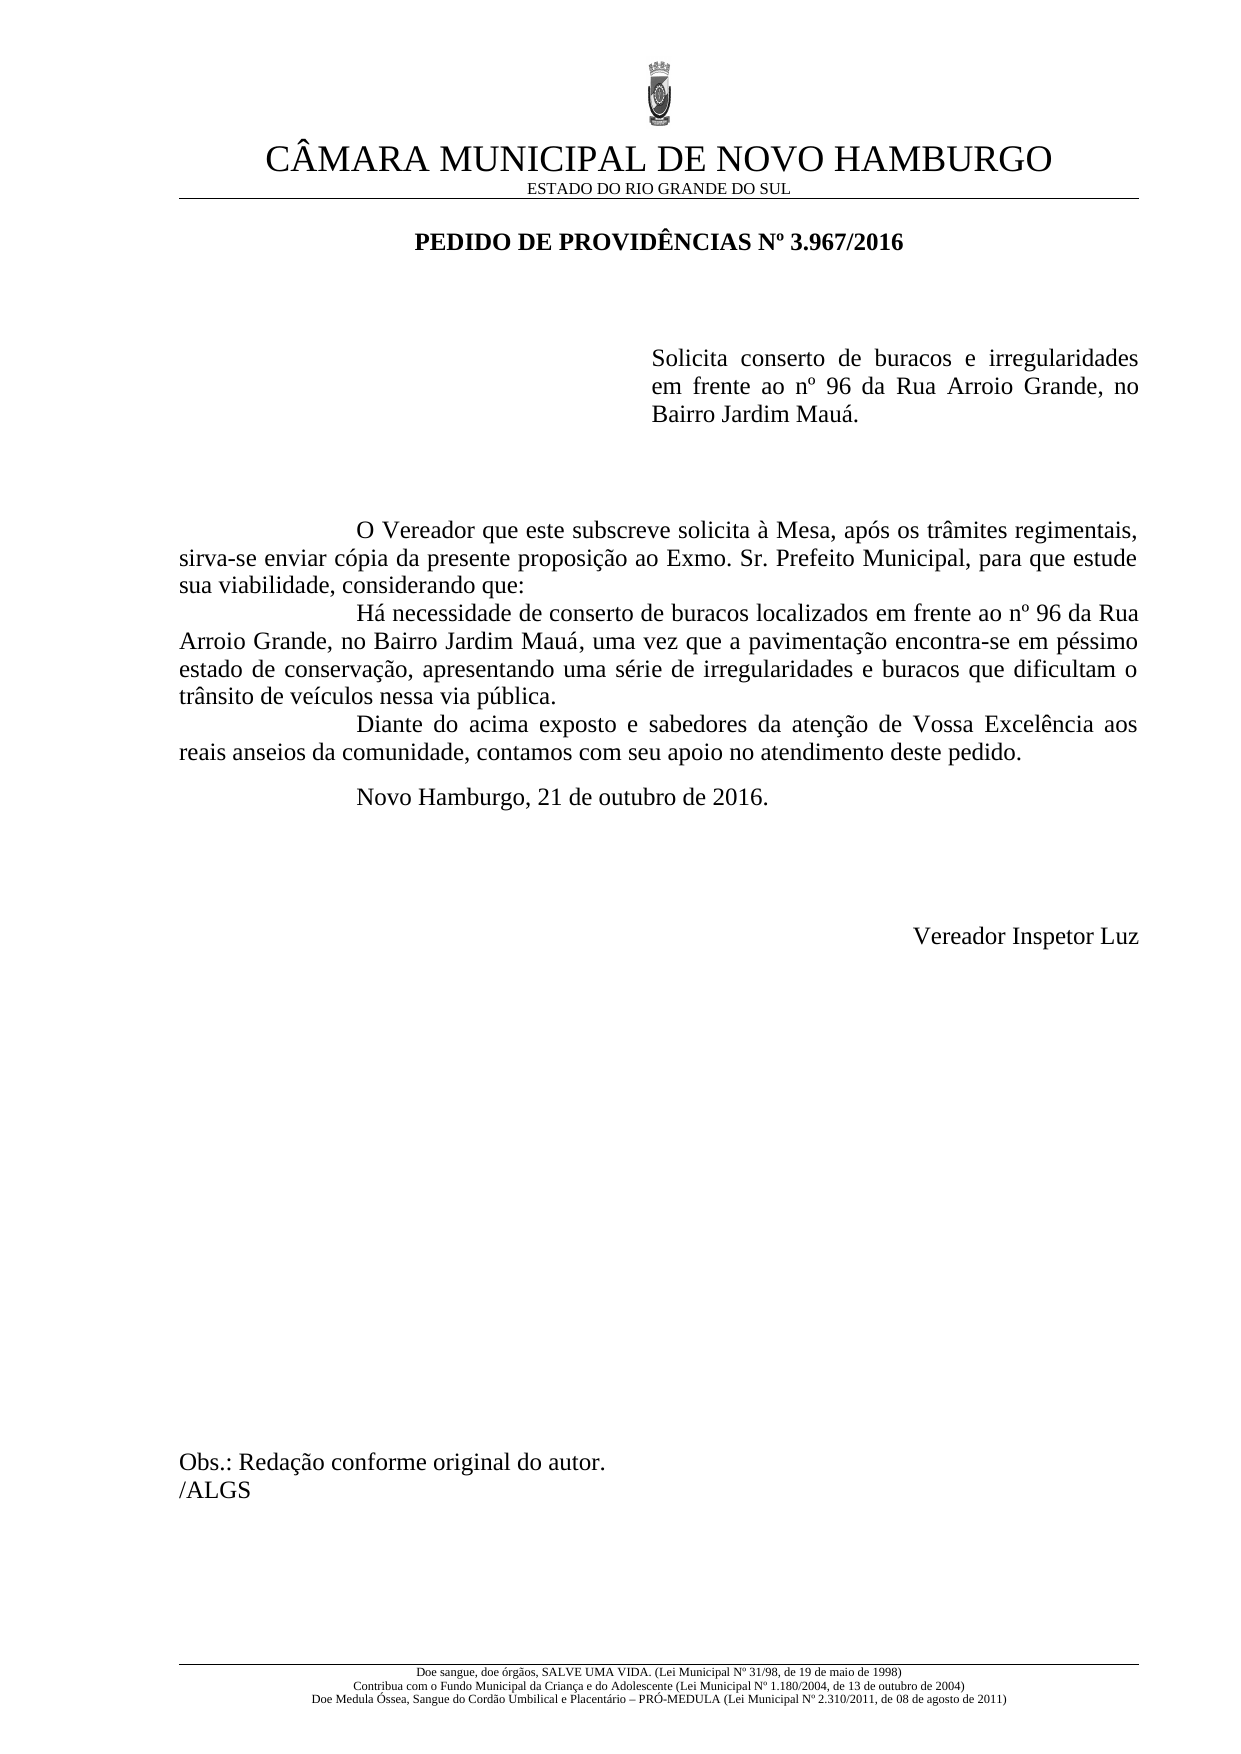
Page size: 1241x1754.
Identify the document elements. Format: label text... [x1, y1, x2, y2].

text /ALGS [179, 1476, 1139, 1504]
text O Vereador que este subscreve solicita à Mesa, após os trâmites regimentais, sirva-se enviar cópia da presente proposição ao Exmo. Sr. Prefeito Municipal, para que estude sua viabilidade, considerando que: [179, 516, 1139, 599]
text Solicita conserto de buracos e irregularidades em frente ao nº 96 da Rua Arroio Grande, no Bairro Jardim Mauá. [651, 344, 1139, 428]
text Novo Hamburgo, 21 de outubro de 2016. [179, 783, 1139, 811]
text Vereador Inspetor Luz [179, 922, 1139, 949]
text PEDIDO DE PROVIDÊNCIAS Nº 3.967/2016 [179, 228, 1139, 256]
text Obs.: Redação conforme original do autor. [179, 1448, 1139, 1476]
text Há necessidade de conserto de buracos localizados em frente ao nº 96 da Rua Arroio Grande, no Bairro Jardim Mauá, uma vez que a pavimentação encontra-se em péssimo estado de conservação, apresentando uma série de irregularidades e buracos que dificultam o trânsito de veículos nessa via pública. [179, 599, 1139, 710]
text Diante do acima exposto e sabedores da atenção de Vossa Excelência aos reais anseios da comunidade, contamos com seu apoio no atendimento deste pedido. [179, 710, 1139, 766]
